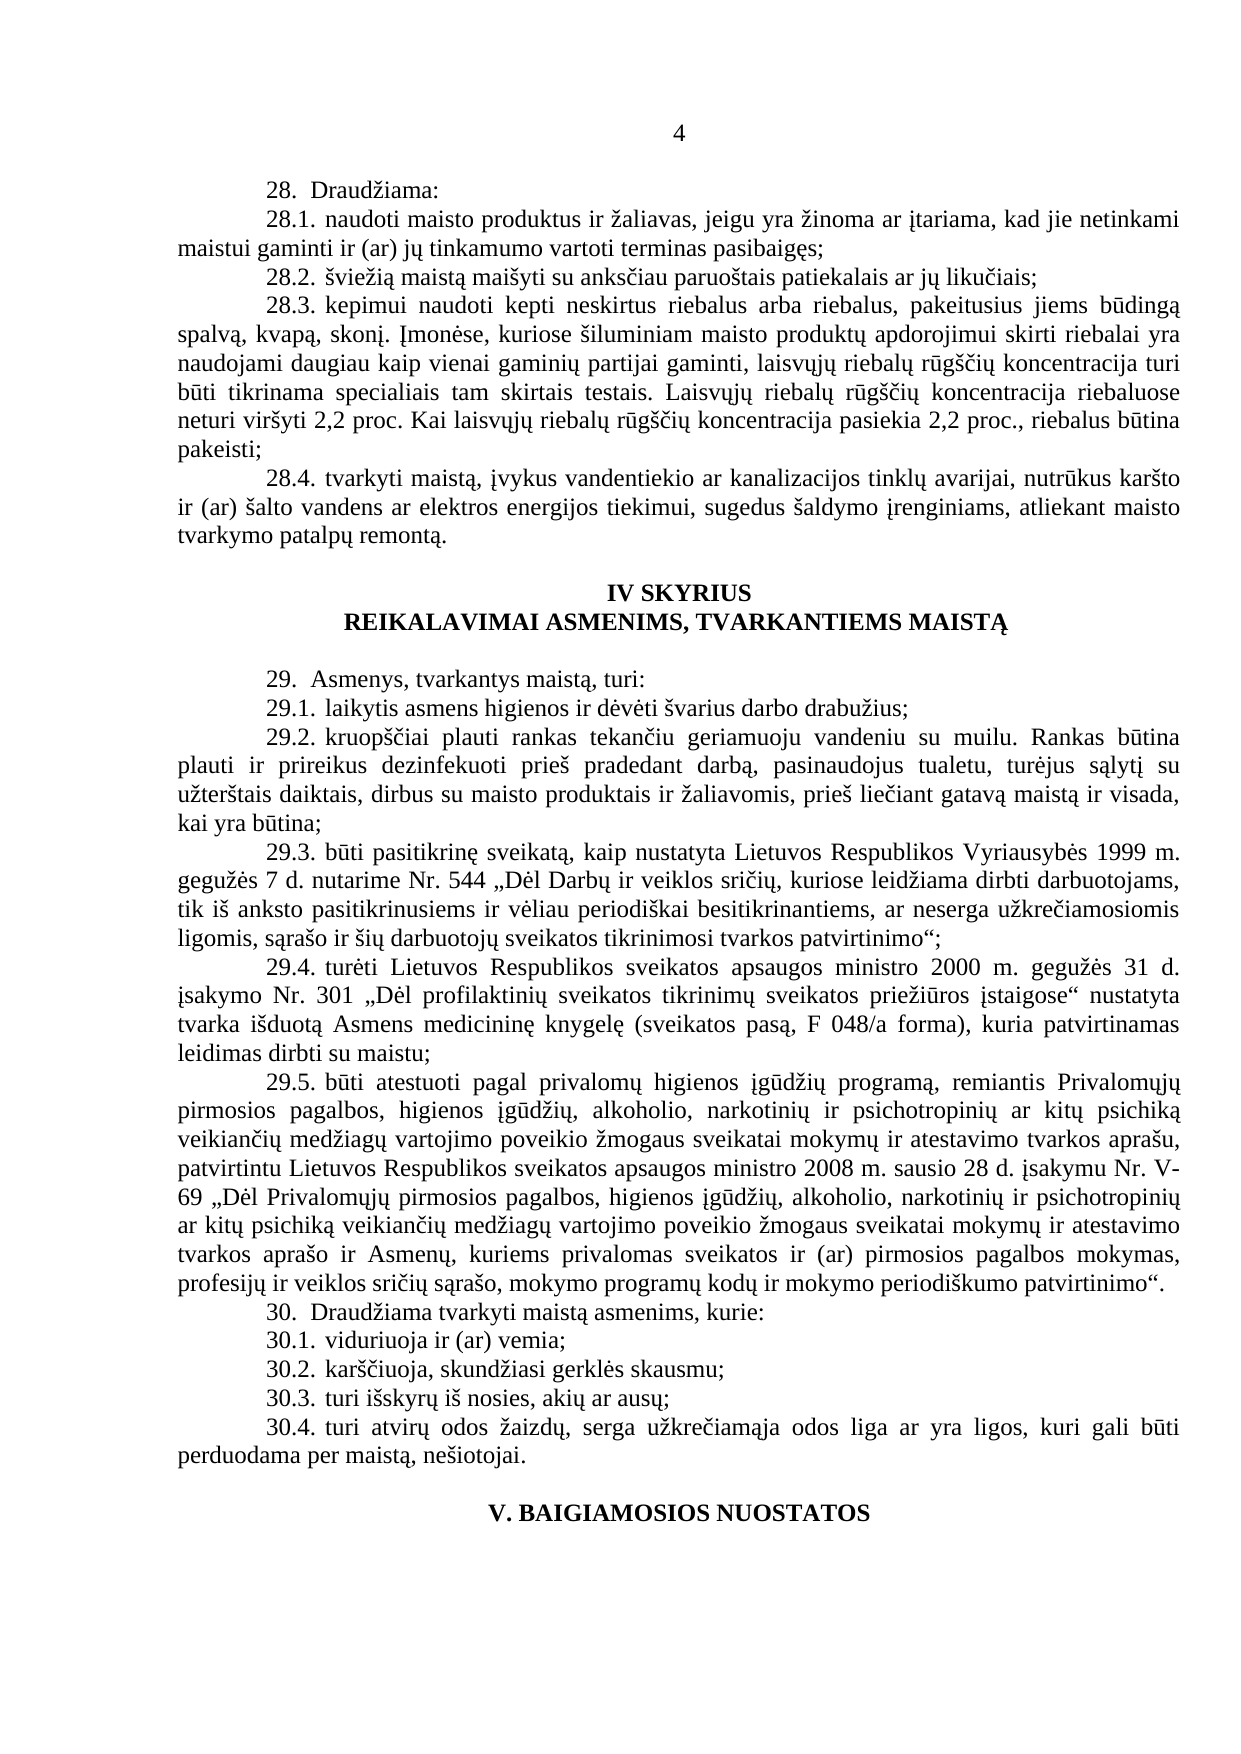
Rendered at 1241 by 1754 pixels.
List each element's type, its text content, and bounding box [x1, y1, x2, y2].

text 29.3. būti pasitikrinę sveikatą, kaip nustatyta Lietuvos Respublikos Vyriausybės 1999 m. gegužės 7 d. nutarime Nr. 544 „Dėl Darbų ir veiklos sričių, kuriose leidžiama dirbti darbuotojams, tik iš anksto pasitikrinusiems ir vėliau periodiškai besitikrinantiems, ar neserga užkrečiamosiomis ligomis, sąrašo ir šių darbuotojų sveikatos tikrinimosi tvarkos patvirtinimo“; [177, 837, 1181, 952]
text REIKALAVIMAI ASMENIMS, TVARKANTIEMS MAISTĄ [177, 607, 1181, 636]
text 29.5. būti atestuoti pagal privalomų higienos įgūdžių programą, remiantis Privalomųjų pirmosios pagalbos, higienos įgūdžių, alkoholio, narkotinių ir psichotropinių ar kitų psichiką veikiančių medžiagų vartojimo poveikio žmogaus sveikatai mokymų ir atestavimo tvarkos aprašu, patvirtintu Lietuvos Respublikos sveikatos apsaugos ministro 2008 m. sausio 28 d. įsakymu Nr. V-69 „Dėl Privalomųjų pirmosios pagalbos, higienos įgūdžių, alkoholio, narkotinių ir psichotropinių ar kitų psichiką veikiančių medžiagų vartojimo poveikio žmogaus sveikatai mokymų ir atestavimo tvarkos aprašo ir Asmenų, kuriems privalomas sveikatos ir (ar) pirmosios pagalbos mokymas, profesijų ir veiklos sričių sąrašo, mokymo programų kodų ir mokymo periodiškumo patvirtinimo“. [177, 1067, 1181, 1297]
text 28.4. tvarkyti maistą, įvykus vandentiekio ar kanalizacijos tinklų avarijai, nutrūkus karšto ir (ar) šalto vandens ar elektros energijos tiekimui, sugedus šaldymo įrenginiams, atliekant maisto tvarkymo patalpų remontą. [177, 463, 1181, 549]
text 29.4. turėti Lietuvos Respublikos sveikatos apsaugos ministro 2000 m. gegužės 31 d. įsakymo Nr. 301 „Dėl profilaktinių sveikatos tikrinimų sveikatos priežiūros įstaigose“ nustatyta tvarka išduotą Asmens medicininę knygelę (sveikatos pasą, F 048/a forma), kuria patvirtinamas leidimas dirbti su maistu; [177, 952, 1181, 1067]
text 29. Asmenys, tvarkantys maistą, turi: [177, 664, 1181, 693]
text 30.4. turi atvirų odos žaizdų, serga užkrečiamąja odos liga ar yra ligos, kuri gali būti perduodama per maistą, nešiotojai. [177, 1412, 1181, 1469]
text 28.3. kepimui naudoti kepti neskirtus riebalus arba riebalus, pakeitusius jiems būdingą spalvą, kvapą, skonį. Įmonėse, kuriose šiluminiam maisto produktų apdorojimui skirti riebalai yra naudojami daugiau kaip vienai gaminių partijai gaminti, laisvųjų riebalų rūgščių koncentracija turi būti tikrinama specialiais tam skirtais testais. Laisvųjų riebalų rūgščių koncentracija riebaluose neturi viršyti 2,2 proc. Kai laisvųjų riebalų rūgščių koncentracija pasiekia 2,2 proc., riebalus būtina pakeisti; [177, 291, 1181, 463]
text 28.1. naudoti maisto produktus ir žaliavas, jeigu yra žinoma ar įtariama, kad jie netinkami maistui gaminti ir (ar) jų tinkamumo vartoti terminas pasibaigęs; [177, 204, 1181, 262]
text 29.2. kruopščiai plauti rankas tekančiu geriamuoju vandeniu su muilu. Rankas būtina plauti ir prireikus dezinfekuoti prieš pradedant darbą, pasinaudojus tualetu, turėjus sąlytį su užterštais daiktais, dirbus su maisto produktais ir žaliavomis, prieš liečiant gatavą maistą ir visada, kai yra būtina; [177, 722, 1181, 837]
text 30.2. karščiuoja, skundžiasi gerklės skausmu; [177, 1354, 1181, 1383]
text 30.3. turi išskyrų iš nosies, akių ar ausų; [177, 1383, 1181, 1412]
text 28.2. šviežią maistą maišyti su anksčiau paruoštais patiekalais ar jų likučiais; [177, 262, 1181, 291]
text 30. Draudžiama tvarkyti maistą asmenims, kurie: [177, 1297, 1181, 1326]
text V. BAIGIAMOSIOS NUOSTATOS [177, 1498, 1181, 1527]
text 28. Draudžiama: [177, 176, 1181, 204]
text IV SKYRIUS [177, 578, 1181, 607]
text 30.1. viduriuoja ir (ar) vemia; [177, 1326, 1181, 1354]
text 29.1. laikytis asmens higienos ir dėvėti švarius darbo drabužius; [177, 693, 1181, 722]
